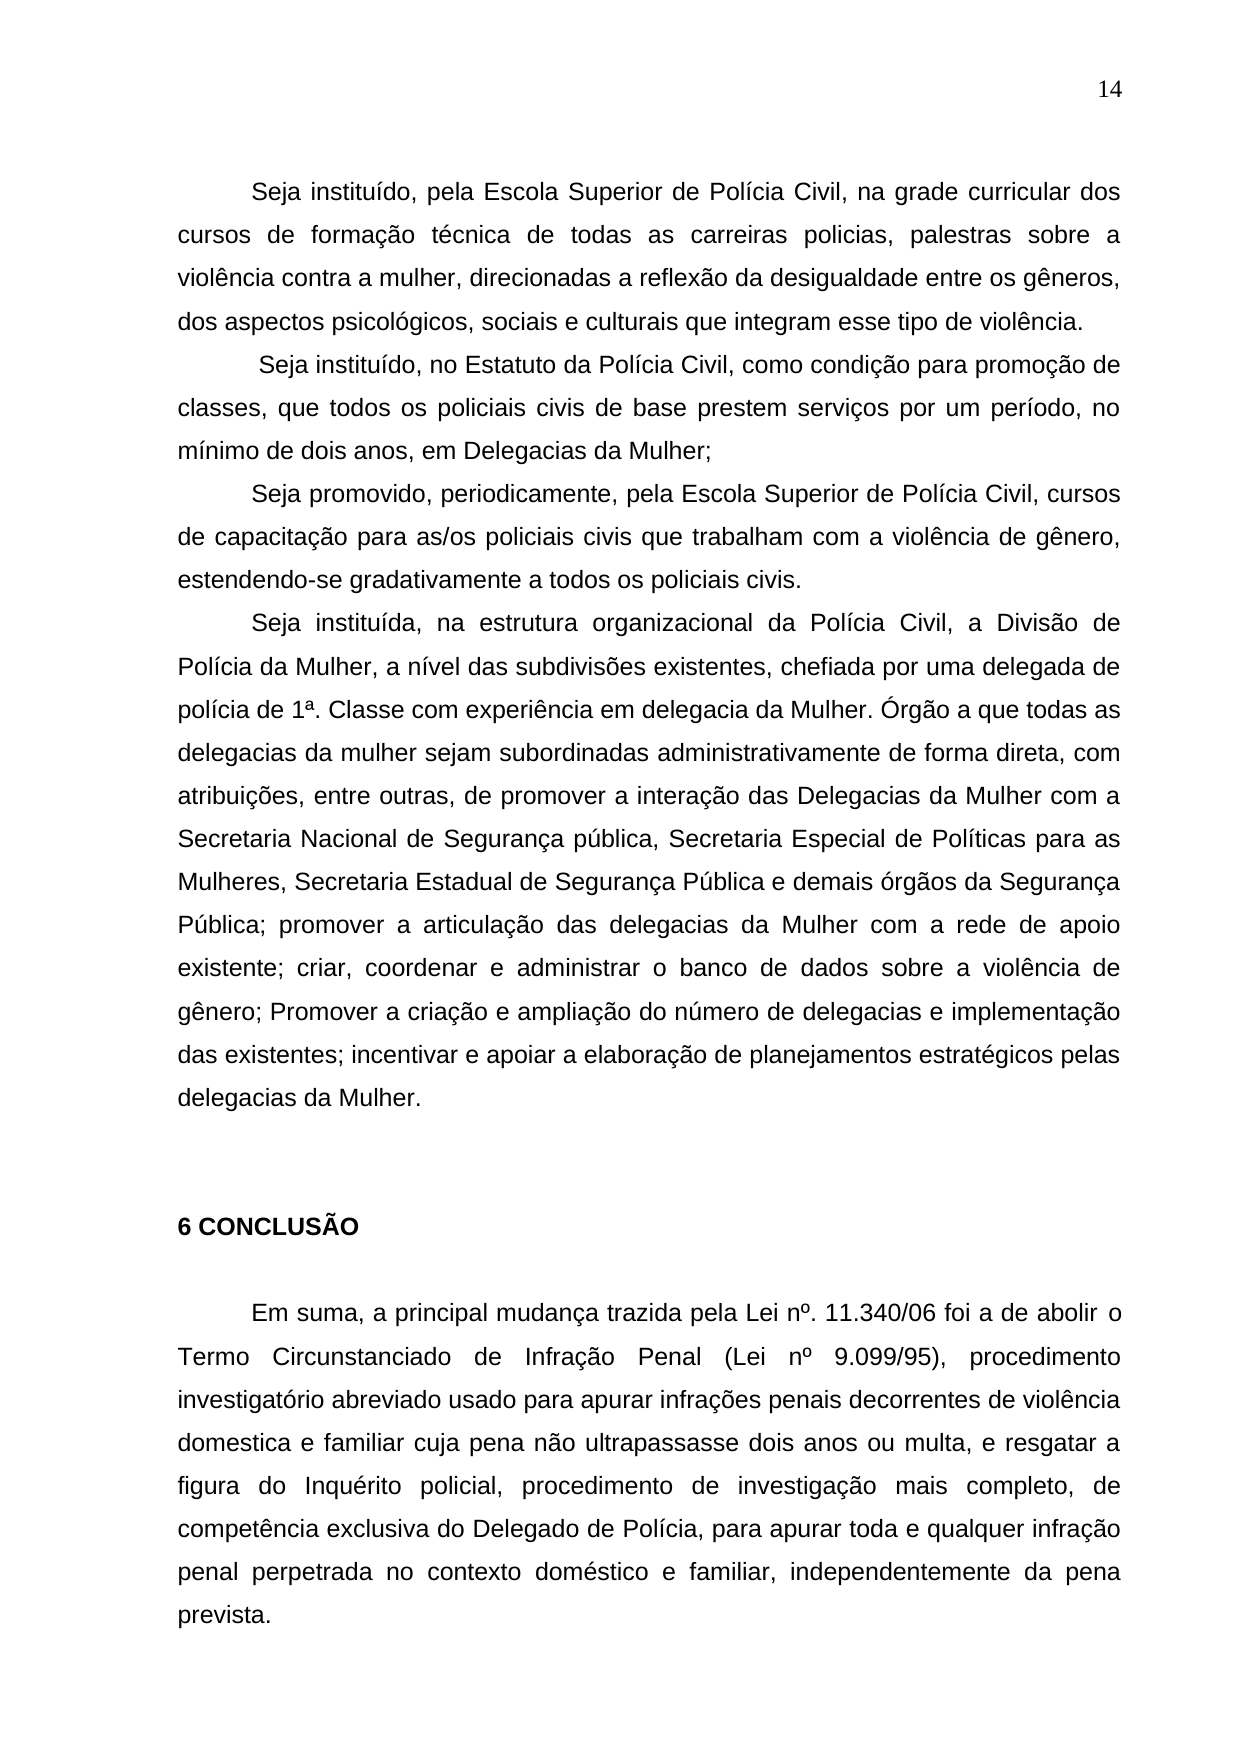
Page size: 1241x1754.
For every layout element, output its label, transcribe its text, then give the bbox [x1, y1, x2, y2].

text Seja promovido, periodicamente, pela Escola Superior de Polícia Civil, cursos de capacitação para as/os policiais civis que trabalham com a violência de gênero, estendendo-se gradativamente a todos os policiais civis. [177, 479, 1122, 594]
text Em suma, a principal mudança trazida pela Lei nº. 11.340/06 foi a de abolir o Termo Circunstanciado de Infração Penal (Lei nº 9.099/95), procedimento investigatório abreviado usado para apurar infrações penais decorrentes de violência domestica e familiar cuja pena não ultrapassasse dois anos ou multa, e resgatar a figura do Inquérito policial, procedimento de investigação mais completo, de competência exclusiva do Delegado de Polícia, para apurar toda e qualquer infração penal perpetrada no contexto doméstico e familiar, independentemente da pena prevista. [177, 1298, 1122, 1629]
text 6 CONCLUSÃO [177, 1212, 1122, 1241]
text Seja instituído, pela Escola Superior de Polícia Civil, na grade curricular dos cursos de formação técnica de todas as carreiras policias, palestras sobre a violência contra a mulher, direcionadas a reflexão da desigualdade entre os gêneros, dos aspectos psicológicos, sociais e culturais que integram esse tipo de violência. [177, 177, 1122, 335]
text Seja instituída, na estrutura organizacional da Polícia Civil, a Divisão de Polícia da Mulher, a nível das subdivisões existentes, chefiada por uma delegada de polícia de 1ª. Classe com experiência em delegacia da Mulher. Órgão a que todas as delegacias da mulher sejam subordinadas administrativamente de forma direta, com atribuições, entre outras, de promover a interação das Delegacias da Mulher com a Secretaria Nacional de Segurança pública, Secretaria Especial de Políticas para as Mulheres, Secretaria Estadual de Segurança Pública e demais órgãos da Segurança Pública; promover a articulação das delegacias da Mulher com a rede de apoio existente; criar, coordenar e administrar o banco de dados sobre a violência de gênero; Promover a criação e ampliação do número de delegacias e implementação das existentes; incentivar e apoiar a elaboração de planejamentos estratégicos pelas delegacias da Mulher. [177, 608, 1122, 1112]
text Seja instituído, no Estatuto da Polícia Civil, como condição para promoção de classes, que todos os policiais civis de base prestem serviços por um período, no mínimo de dois anos, em Delegacias da Mulher; [177, 350, 1122, 465]
